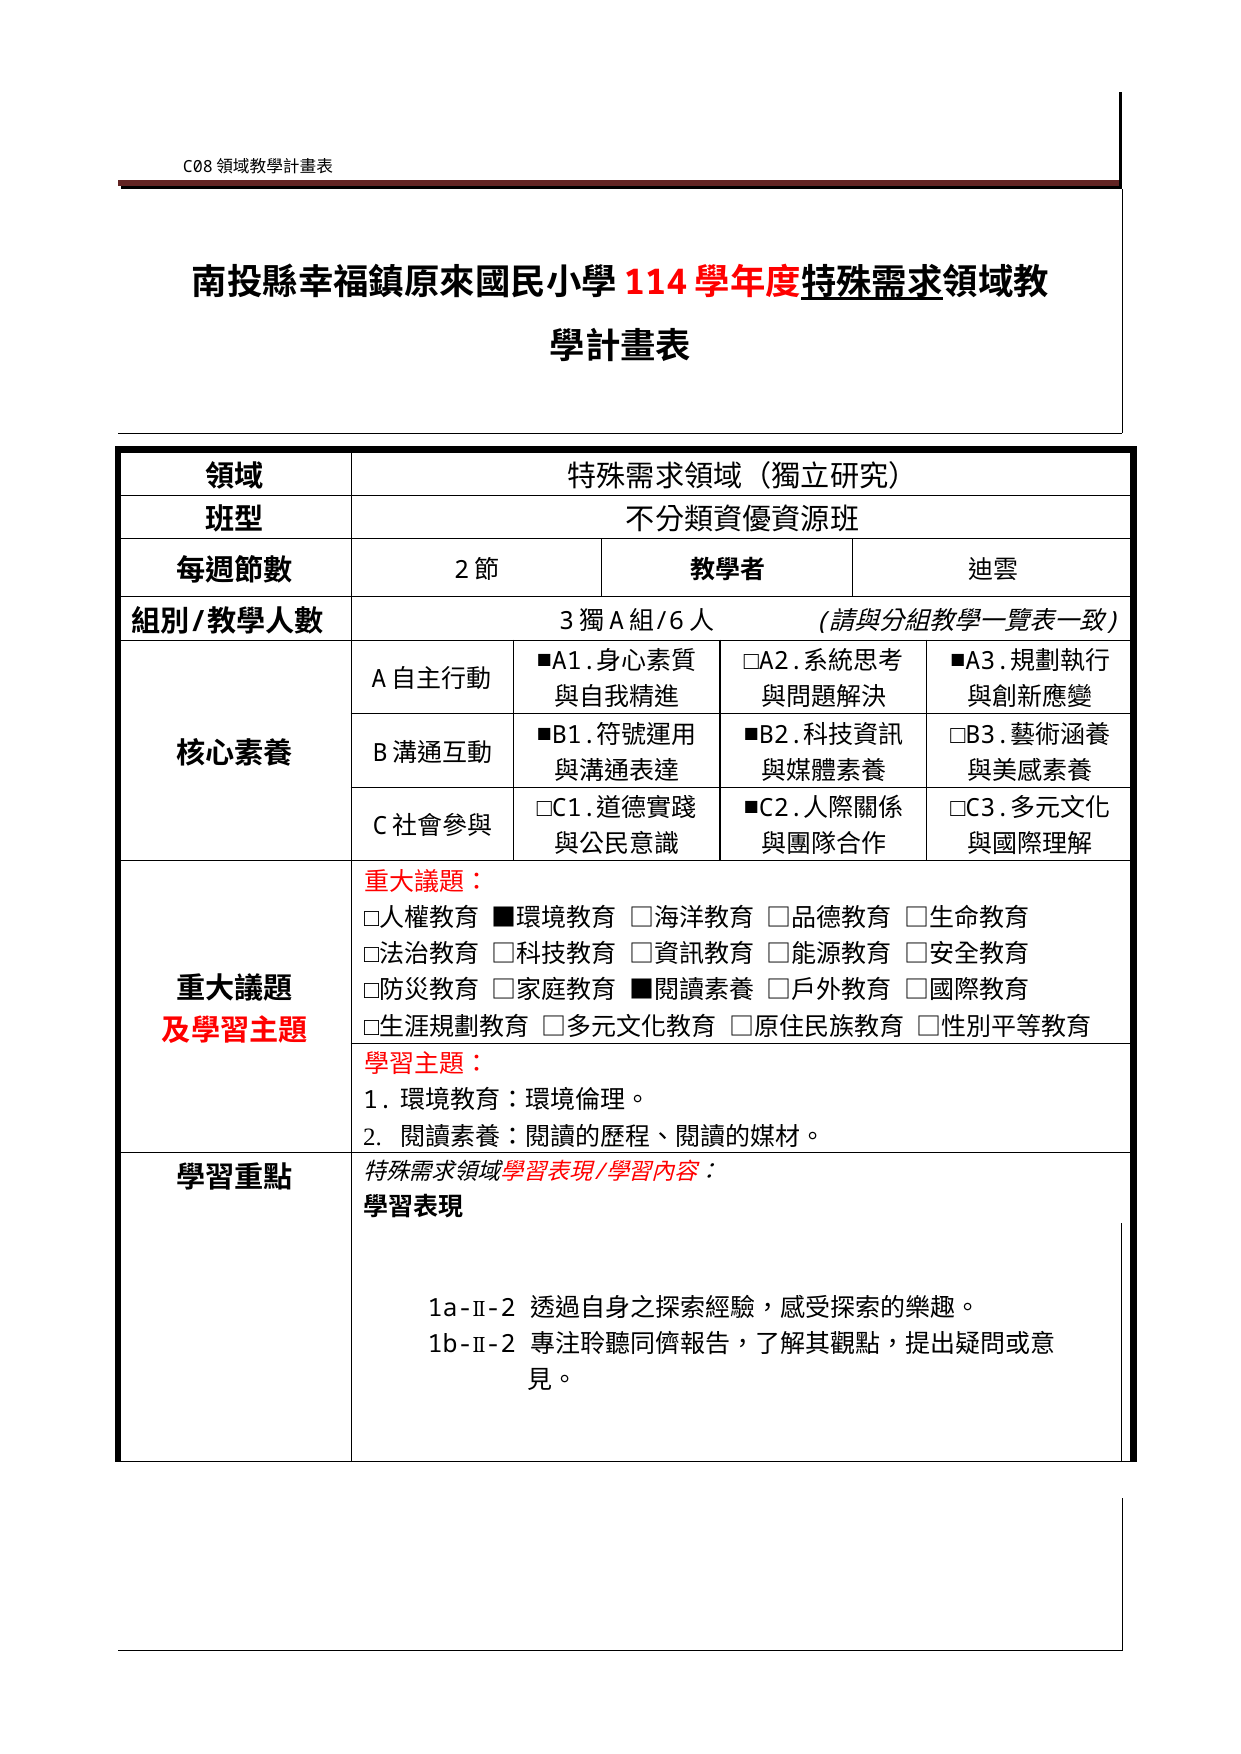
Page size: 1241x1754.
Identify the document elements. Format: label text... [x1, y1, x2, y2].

table_cell B溝通互動 [352, 714, 513, 787]
table_cell 不分類資優資源班 [352, 496, 1130, 538]
table_cell 3獨A組/6人 (請與分組教學一覽表一致) [352, 597, 1130, 639]
table_cell 特殊需求領域學習表現/學習內容： 學習表現 1a-Ⅱ-2 透過自身之探索經驗，感受探索的樂趣。 1b-Ⅱ-2 專注聆聽同儕報告，了解其觀點，提出疑問或意見。 [352, 1153, 1130, 1461]
table_cell □C1.道德實踐與公民意識 [514, 788, 719, 860]
table_cell 核心素養 [121, 641, 351, 860]
table_cell A自主行動 [352, 641, 513, 713]
text 南投縣幸福鎮原來國民小學114學年度特殊需求領域教學計畫表 [118, 189, 1122, 433]
table_cell □A2.系統思考與問題解決 [721, 641, 926, 713]
table_cell ■B1.符號運用與溝通表達 [514, 714, 719, 787]
table_cell ■A1.身心素質與自我精進 [514, 641, 719, 713]
table_cell 每週節數 [121, 539, 351, 596]
table_cell 學習重點 [121, 1153, 351, 1461]
table_header 特殊需求領域（獨立研究） [352, 453, 1130, 495]
table_cell □B3.藝術涵養與美感素養 [927, 714, 1130, 787]
table_cell 2節 [352, 539, 601, 596]
table_cell ■B2.科技資訊與媒體素養 [721, 714, 926, 787]
table_cell ■A3.規劃執行與創新應變 [927, 641, 1130, 713]
table_cell 重大議題 及學習主題 [121, 861, 351, 1152]
table_cell 教學者 [602, 539, 852, 596]
table_cell ■C2.人際關係與團隊合作 [721, 788, 926, 860]
table_header 領域 [121, 453, 351, 495]
table_cell 學習主題： 環境教育：環境倫理。 閱讀素養：閱讀的歷程、閱讀的媒材。 [352, 1044, 1130, 1152]
table_cell C社會參與 [352, 788, 513, 860]
table_cell □C3.多元文化與國際理解 [927, 788, 1130, 860]
table_cell 班型 [121, 496, 351, 538]
table_cell 重大議題： □人權教育 ■環境教育 □海洋教育 □品德教育 □生命教育 □法治教育 □科技教育 □資訊教育 □能源教育 □安全教育 □防災教育 □家庭教育 ■閱讀素養 □戶外教育 □國際教育 □生涯規劃教育 □多元文化教育 □原住民族教育 □性別平等教育 [352, 861, 1130, 1042]
table_cell 組別/教學人數 [121, 597, 351, 639]
table_cell 迪雲 [853, 539, 1130, 596]
